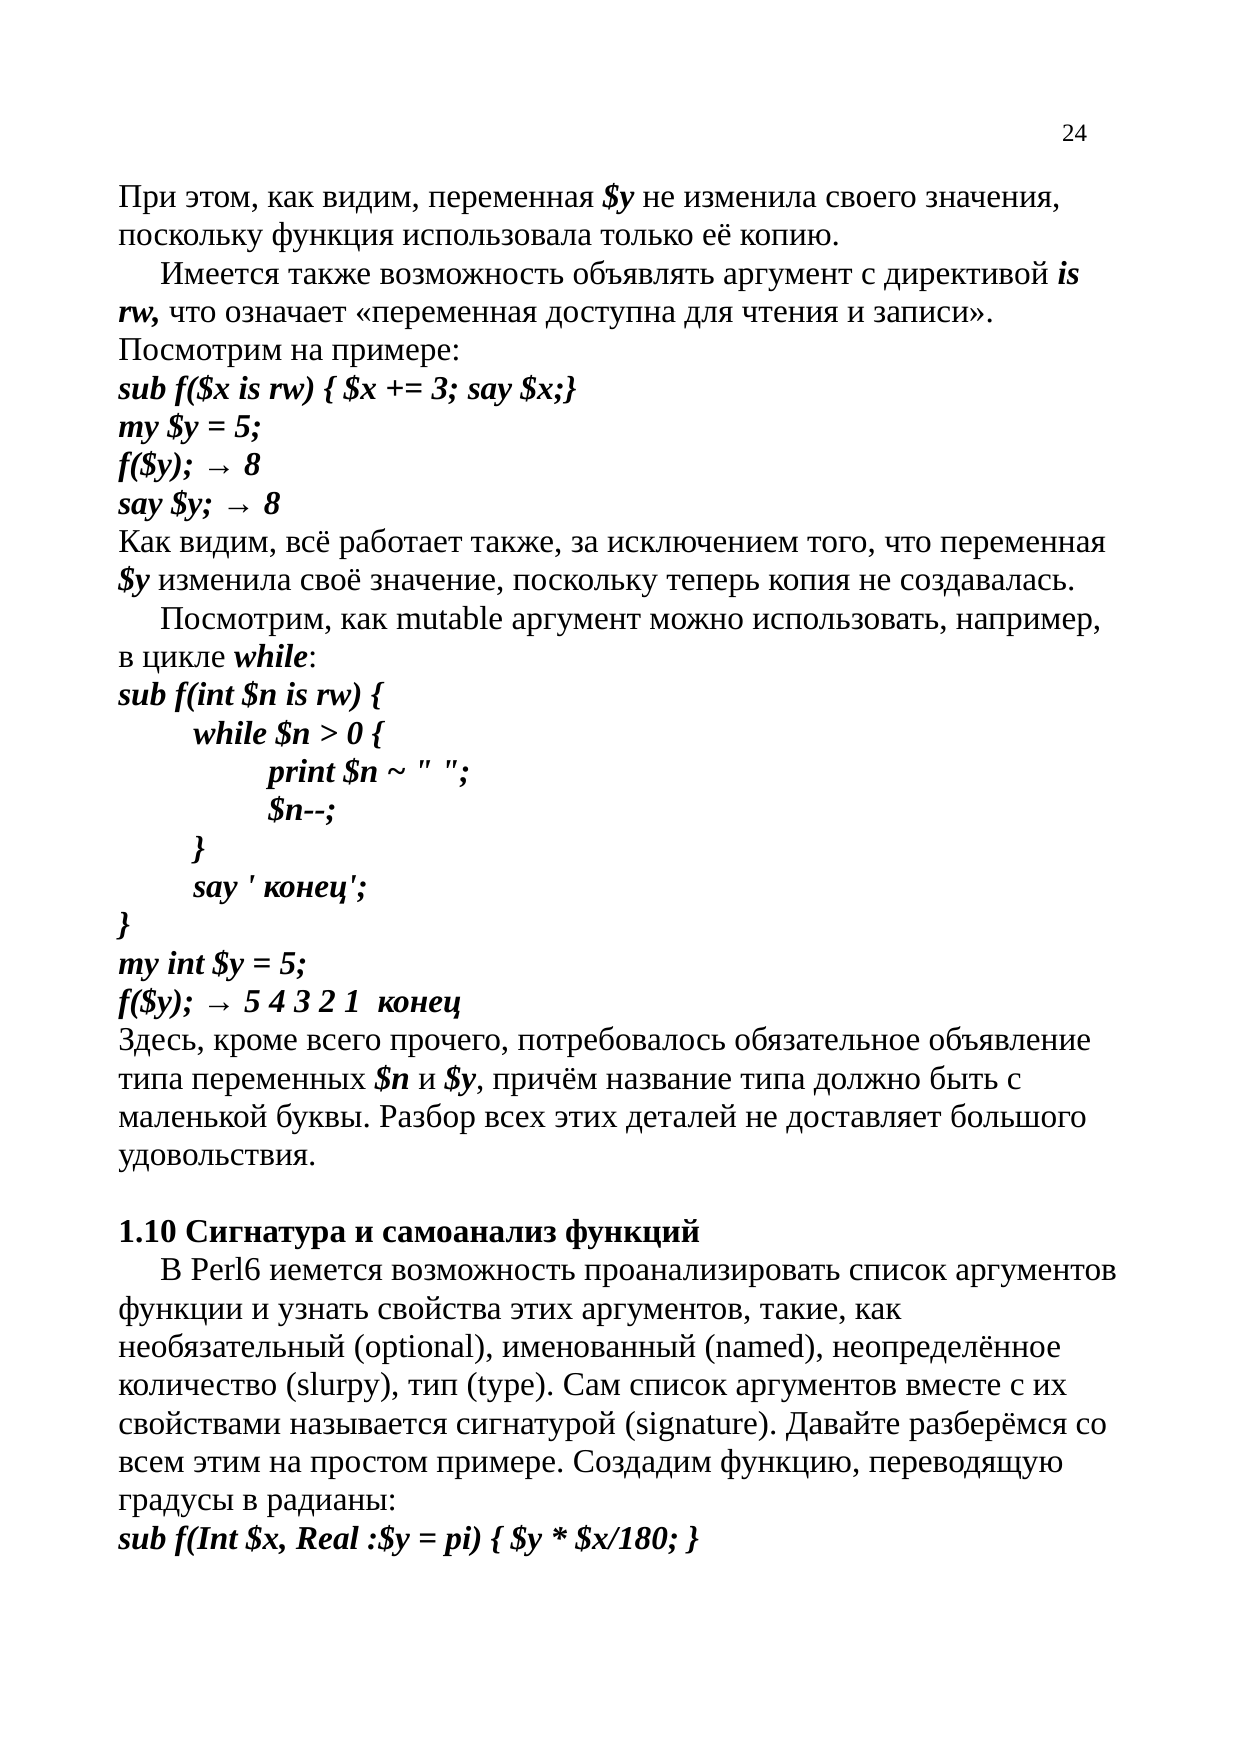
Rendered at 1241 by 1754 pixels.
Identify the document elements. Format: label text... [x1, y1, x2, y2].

text my int $y = 5; [118, 943, 1122, 981]
text } [118, 905, 1122, 943]
text sub f(int $n is rw) { [118, 675, 1122, 713]
text } [118, 828, 1122, 866]
text my $y = 5; [118, 406, 1122, 445]
text print $n ~ " "; [118, 751, 1122, 790]
text f($y); → 8 [118, 445, 1122, 483]
text say ' конец'; [118, 866, 1122, 905]
text f($y); → 5 4 3 2 1 конец [118, 981, 1122, 1020]
text Здесь, кроме всего прочего, потребовалось обязательное объявление типа переменных $n и $y, причём название типа должно быть с маленькой буквы. Разбор всех этих деталей не доставляет большого удовольствия. [118, 1020, 1122, 1173]
text 1.10 Сигнатура и самоанализ функций [118, 1211, 1122, 1250]
text sub f(Int $x, Real :$y = pi) { $y * $x/180; } [118, 1518, 1122, 1556]
text Как видим, всё работает также, за исключением того, что переменная $y изменила своё значение, поскольку теперь копия не создавалась. [118, 521, 1122, 598]
text sub f($x is rw) { $x += 3; say $x;} [118, 368, 1122, 406]
text Имеется также возможность объявлять аргумент с директивой is rw, что означает «переменная доступна для чтения и записи». Посмотрим на примере: [118, 253, 1122, 368]
text В Perl6 иемется возможность проанализировать список аргументов функции и узнать свойства этих аргументов, такие, как необязательный (optional), именованный (named), неопределённое количество (slurpy), тип (type). Сам список аргументов вместе с их свойствами называется сигнатурой (signature). Давайте разберёмся со всем этим на простом примере. Создадим функцию, переводящую градусы в радианы: [118, 1250, 1122, 1518]
text while $n > 0 { [118, 713, 1122, 751]
text Посмотрим, как mutable аргумент можно использовать, например, в цикле while: [118, 598, 1122, 675]
text $n--; [118, 790, 1122, 828]
text При этом, как видим, переменная $y не изменила своего значения, поскольку функция использовала только её копию. [118, 176, 1122, 253]
text say $y; → 8 [118, 483, 1122, 521]
